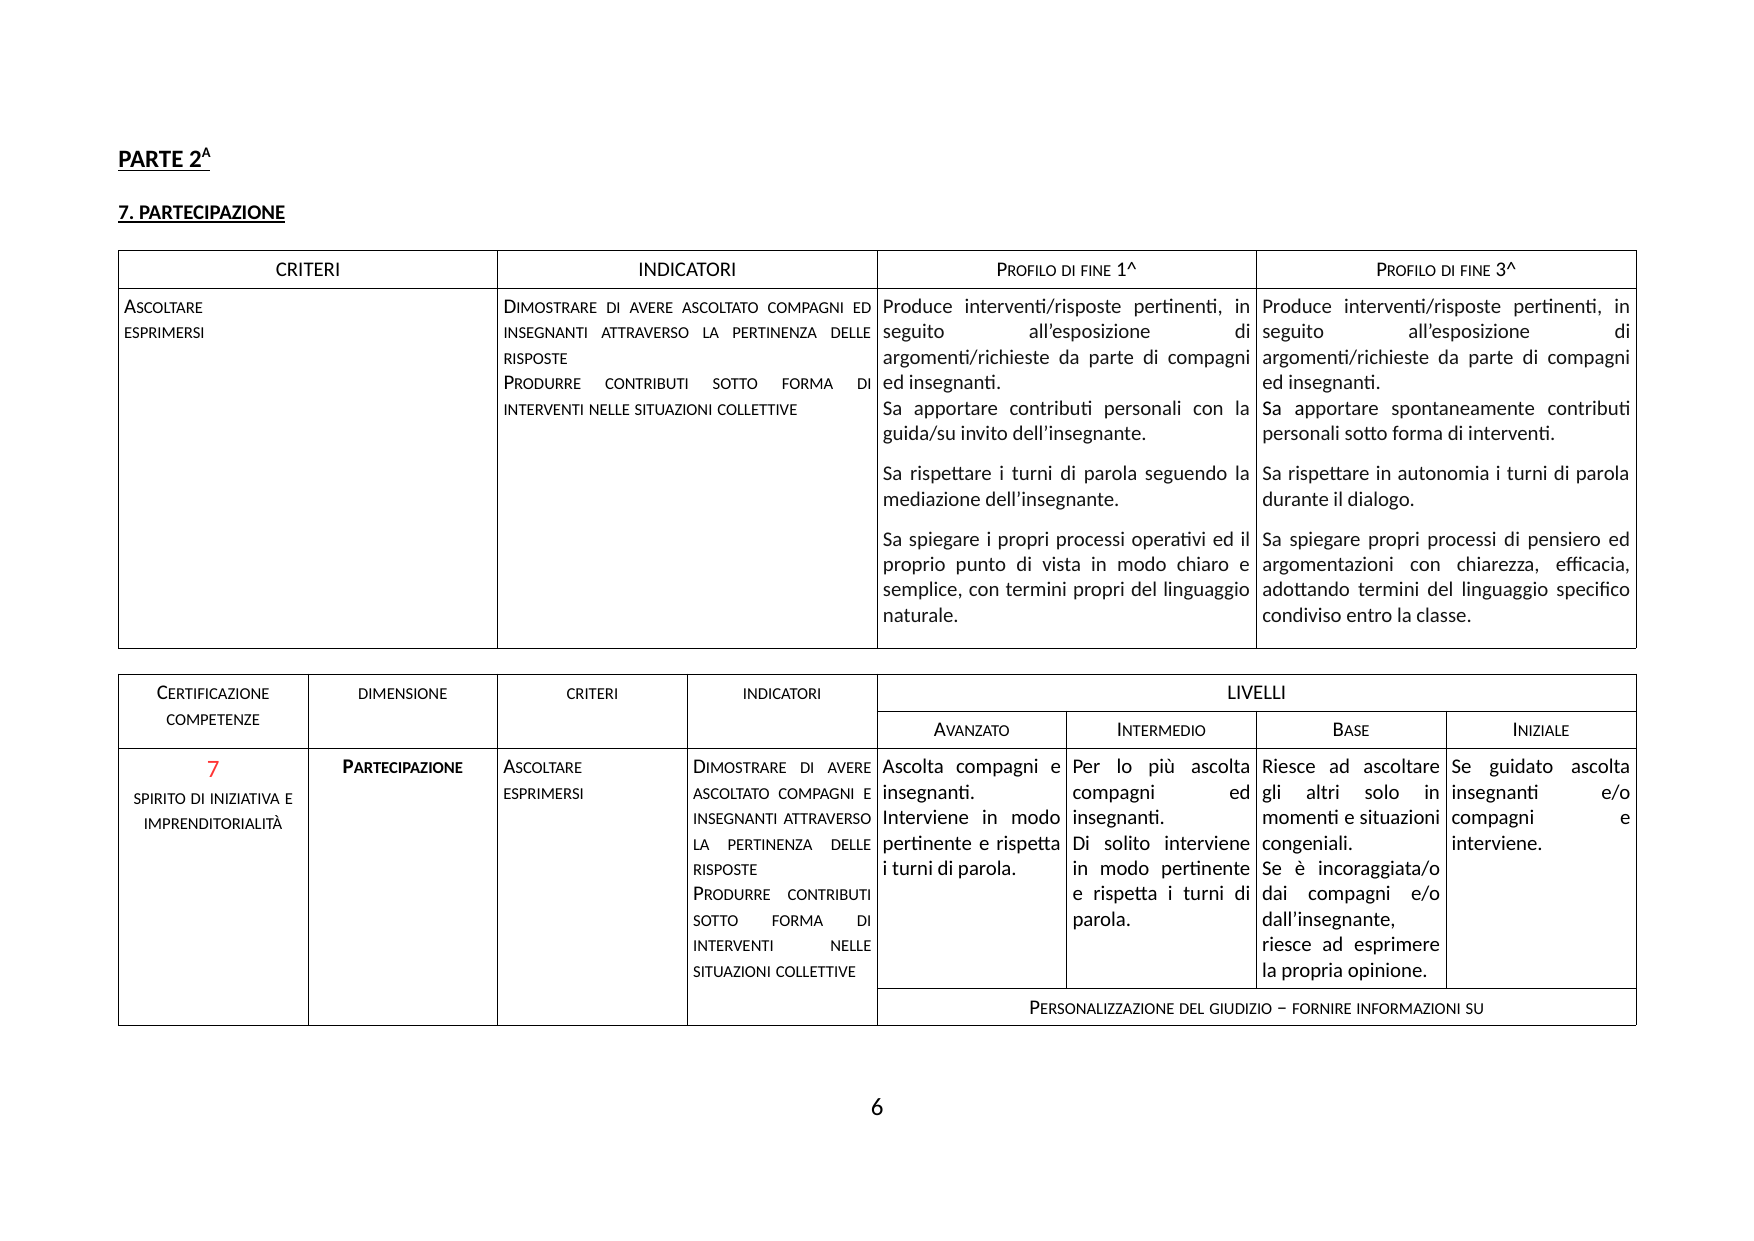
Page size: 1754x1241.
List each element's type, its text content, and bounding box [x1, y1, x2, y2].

table_header dimensione [309, 675, 497, 748]
table_cell 7 spirito di iniziativa e imprenditorialità [119, 749, 308, 1025]
table_cell Per lo più ascolta compagni ed insegnanti. Di solito interviene in modo pertinente e rispetta i turni di parola. [1067, 749, 1256, 988]
table_header livelli [878, 675, 1636, 711]
table_cell Ascoltare esprimersi [498, 749, 687, 1025]
table_cell Riesce ad ascoltare gli altri solo in momenti e situazioni congeniali. Se è incoraggiata/o dai compagni e/o dall’insegnante, riesce ad esprimere la propria opinione. [1257, 749, 1446, 988]
table_cell Produce interventi/risposte pertinenti, in seguito all’esposizione di argomenti/richieste da parte di compagni ed insegnanti. Sa apportare contributi personali con la guida/su invito dell’insegnante. Sa rispettare i turni di parola seguendo la mediazione dell’insegnante. Sa spiegare i propri processi operativi ed il proprio punto di vista in modo chiaro e semplice, con termini propri del linguaggio naturale. [878, 289, 1256, 648]
table_cell Avanzato [878, 712, 1066, 748]
table_cell Ascolta compagni e insegnanti. Interviene in modo pertinente e rispetta i turni di parola. [878, 749, 1066, 988]
table_header criteri [498, 675, 687, 748]
table_cell Partecipazione [309, 749, 497, 1025]
table_header CRITERI [119, 251, 497, 287]
table_cell Dimostrare di avere ascoltato compagni ed insegnanti attraverso la pertinenza delle risposte Produrre contributi sotto forma di interventi nelle situazioni collettive [498, 289, 877, 648]
table_header Profilo di fine 1^ [878, 251, 1256, 287]
table_header indicatori [688, 675, 877, 748]
table_cell Dimostrare di avere ascoltato compagni e insegnanti attraverso la pertinenza delle risposte Produrre contributi sotto forma di interventi nelle situazioni collettive [688, 749, 877, 1025]
table_cell Intermedio [1067, 712, 1256, 748]
table_cell Iniziale [1447, 712, 1636, 748]
table_header Certificazione competenze [119, 675, 308, 748]
text 7. Partecipazione [118, 199, 1636, 225]
table_cell Produce interventi/risposte pertinenti, in seguito all’esposizione di argomenti/richieste da parte di compagni ed insegnanti. Sa apportare spontaneamente contributi personali sotto forma di interventi. Sa rispettare in autonomia i turni di parola durante il dialogo. Sa spiegare propri processi di pensiero ed argomentazioni con chiarezza, efficacia, adottando termini del linguaggio specifico condiviso entro la classe. [1257, 289, 1636, 648]
table_header Profilo di fine 3^ [1257, 251, 1636, 287]
table_cell Se guidato ascolta insegnanti e/o compagni e interviene. [1447, 749, 1636, 988]
table_cell Base [1257, 712, 1446, 748]
table_header INDICATORI [498, 251, 877, 287]
table_cell Ascoltare esprimersi [119, 289, 497, 648]
text Parte 2a [118, 143, 1636, 174]
table_cell Personalizzazione del giudizio – fornire informazioni su [878, 989, 1636, 1025]
